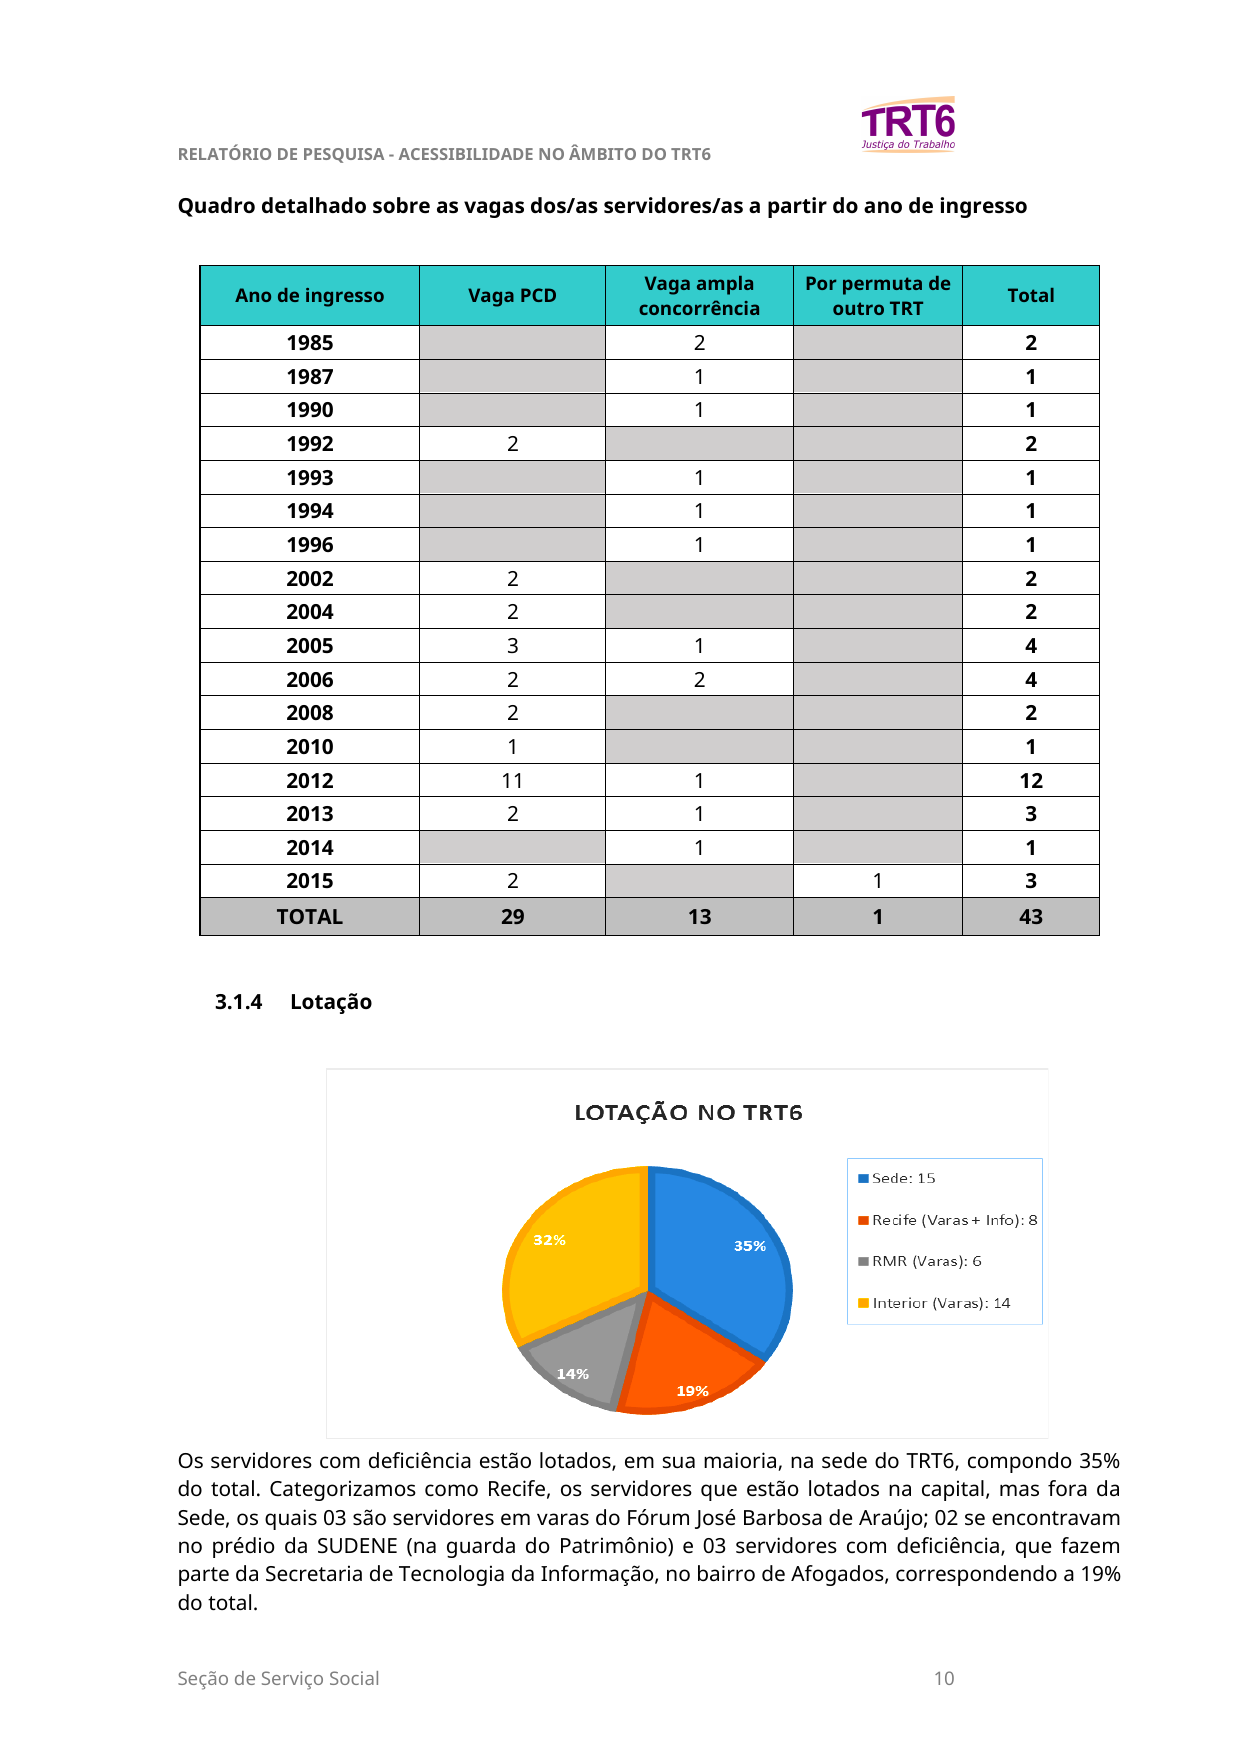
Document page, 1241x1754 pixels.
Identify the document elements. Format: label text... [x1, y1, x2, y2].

table_cell 2 [963, 427, 1099, 460]
table_cell 2015 [201, 865, 419, 897]
table_cell 1 [606, 629, 793, 662]
table_header Vaga PCD [420, 266, 605, 325]
table_cell 2008 [201, 696, 419, 729]
table_cell [794, 495, 962, 527]
table_cell [606, 865, 793, 897]
table_cell [794, 663, 962, 695]
table_cell 1 [606, 394, 793, 426]
table_cell 2 [420, 696, 605, 729]
table_cell [794, 730, 962, 763]
table_cell 2 [963, 696, 1099, 729]
table_cell 2010 [201, 730, 419, 763]
picture [326, 1068, 1049, 1439]
table_cell [794, 629, 962, 662]
table_cell [420, 326, 605, 359]
table_cell 1 [963, 461, 1099, 493]
list Quadro detalhado sobre as vagas dos/as servidores/as a partir do ano de ingresso [177, 191, 1122, 220]
table_header Por permuta de outro TRT [794, 266, 962, 325]
table_cell 2 [420, 427, 605, 460]
table_cell 11 [420, 764, 605, 796]
table_cell [794, 595, 962, 628]
table_cell 13 [606, 898, 793, 935]
table_cell [420, 495, 605, 527]
table_cell 1987 [201, 360, 419, 392]
table_cell 4 [963, 629, 1099, 662]
table_cell 2002 [201, 562, 419, 594]
table_cell [420, 831, 605, 863]
table_cell [794, 696, 962, 729]
table_cell 2 [963, 562, 1099, 594]
picture [861, 96, 955, 153]
table_cell [606, 562, 793, 594]
table_cell 2006 [201, 663, 419, 695]
table_cell 1 [420, 730, 605, 763]
table_cell 2 [420, 865, 605, 897]
table_cell 12 [963, 764, 1099, 796]
table_cell 2 [420, 663, 605, 695]
table_cell [794, 461, 962, 493]
table_cell [420, 394, 605, 426]
table_cell 3 [420, 629, 605, 662]
table_header Ano de ingresso [201, 266, 419, 325]
table_cell 2012 [201, 764, 419, 796]
table_cell TOTAL [201, 898, 419, 935]
table_cell [606, 730, 793, 763]
table_cell 1 [963, 528, 1099, 561]
table_cell 2 [420, 797, 605, 830]
table_cell 2013 [201, 797, 419, 830]
table_cell 1 [963, 495, 1099, 527]
table_cell 1 [963, 730, 1099, 763]
table_cell 1990 [201, 394, 419, 426]
table_cell [794, 831, 962, 863]
table_cell 1 [963, 394, 1099, 426]
table_cell 1 [794, 865, 962, 897]
table_cell [794, 360, 962, 392]
table_cell 2004 [201, 595, 419, 628]
table_cell 1996 [201, 528, 419, 561]
table_cell [606, 595, 793, 628]
table_cell [794, 764, 962, 796]
table_cell 29 [420, 898, 605, 935]
table_cell 1 [606, 764, 793, 796]
table_cell 1992 [201, 427, 419, 460]
table_cell 2 [963, 595, 1099, 628]
table_cell [794, 528, 962, 561]
table_cell 1993 [201, 461, 419, 493]
table_cell 2005 [201, 629, 419, 662]
table_cell 1 [606, 360, 793, 392]
table_cell 1994 [201, 495, 419, 527]
table_cell 1 [963, 831, 1099, 863]
table_cell 3 [963, 797, 1099, 830]
table_cell 1985 [201, 326, 419, 359]
table_header Vaga ampla concorrência [606, 266, 793, 325]
table_cell [794, 427, 962, 460]
table_cell 43 [963, 898, 1099, 935]
table_cell 1 [794, 898, 962, 935]
table_cell 1 [606, 797, 793, 830]
table_cell [794, 394, 962, 426]
table_cell 1 [606, 831, 793, 863]
table_cell 2 [420, 562, 605, 594]
table_cell 1 [606, 495, 793, 527]
table_cell [606, 427, 793, 460]
table_cell 4 [963, 663, 1099, 695]
table_cell 2 [420, 595, 605, 628]
table_cell 2 [606, 663, 793, 695]
table_cell [794, 326, 962, 359]
table_cell [420, 461, 605, 493]
table_cell [420, 360, 605, 392]
list Os servidores com deficiência estão lotados, em sua maioria, na sede do TRT6, compondo 35% do total. Categorizamos como Recife, os servidores que estão lotados na capital, mas fora da Sede, os quais 03 são servidores em varas do Fórum José Barbosa de Araújo; 02 se encontravam no prédio da SUDENE (na guarda do Patrimônio) e 03 servidores com deficiência, que fazem parte da Secretaria de Tecnologia da Informação, no bairro de Afogados, correspondendo a 19% do total. [177, 1446, 1122, 1616]
table_cell 2 [963, 326, 1099, 359]
table_cell 1 [963, 360, 1099, 392]
table_cell 3 [963, 865, 1099, 897]
table_cell [606, 696, 793, 729]
list Lotação [215, 987, 1122, 1016]
table_cell [794, 562, 962, 594]
table_cell [420, 528, 605, 561]
table_header Total [963, 266, 1099, 325]
table_cell 1 [606, 461, 793, 493]
table_cell 2 [606, 326, 793, 359]
table_cell 2014 [201, 831, 419, 863]
table_cell 1 [606, 528, 793, 561]
table_cell [794, 797, 962, 830]
